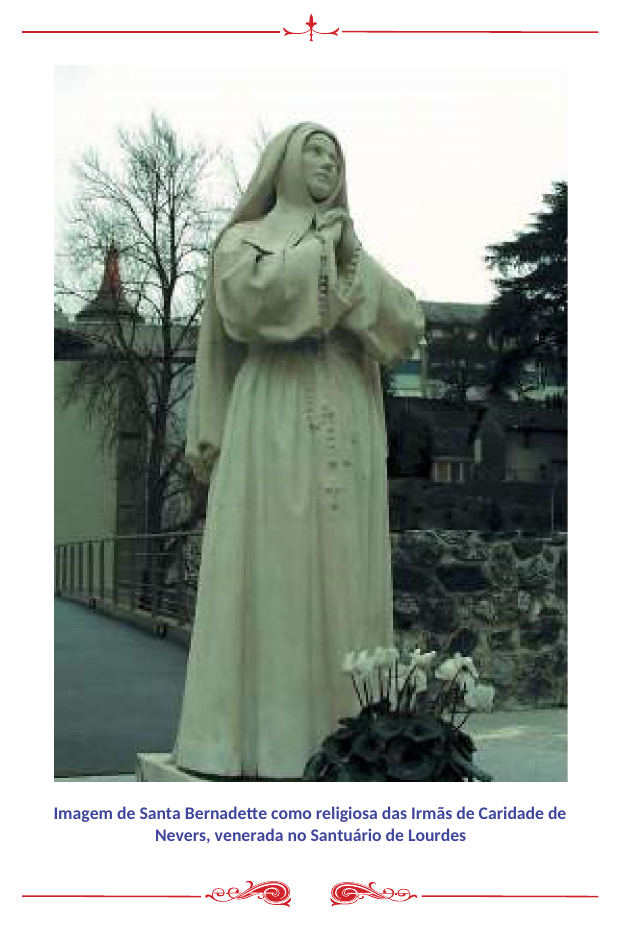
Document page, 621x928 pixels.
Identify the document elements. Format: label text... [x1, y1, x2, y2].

text Imagem de Santa Bernadette como religiosa das Irmãs de Caridade de Nevers, venerada no Santuário de Lourdes [53, 802, 567, 846]
